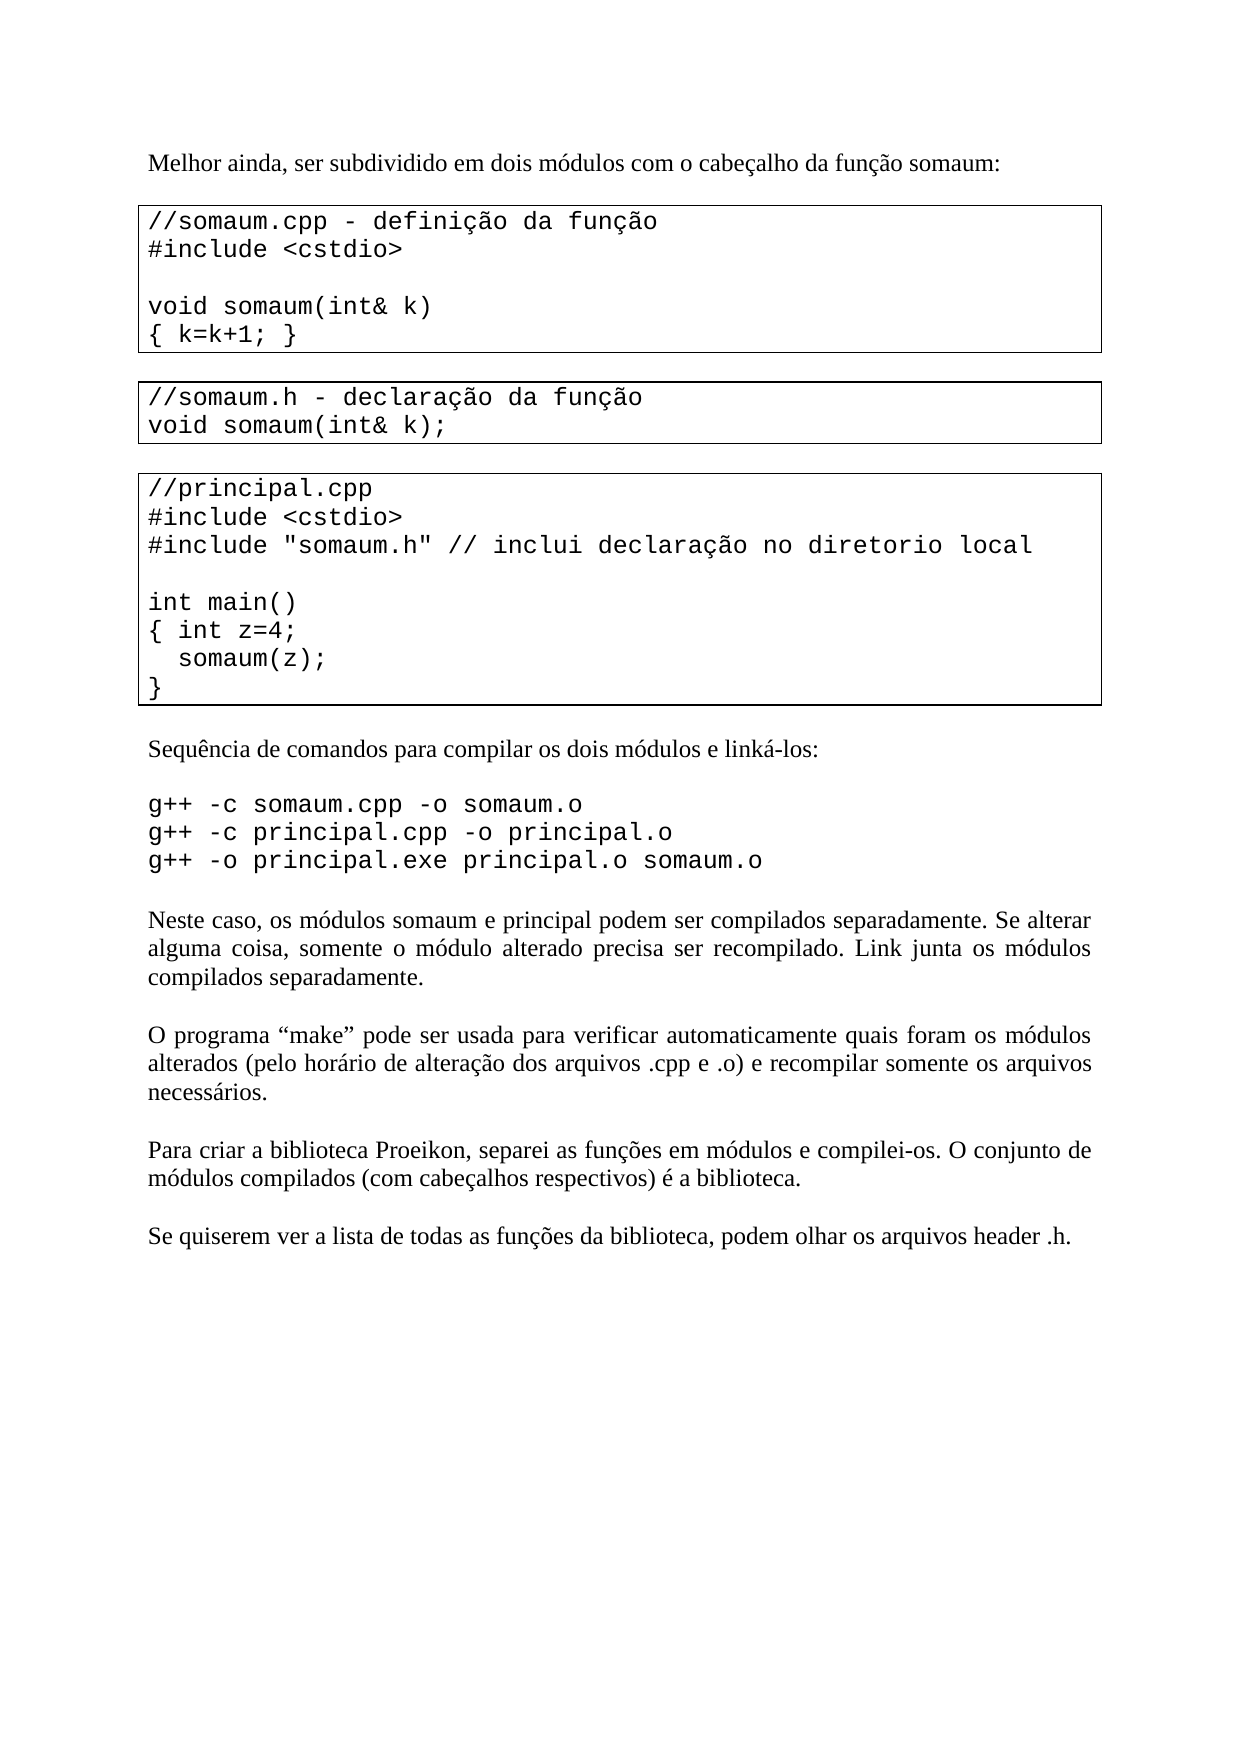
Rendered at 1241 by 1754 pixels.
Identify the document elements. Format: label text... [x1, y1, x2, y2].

text int main() [148, 589, 1092, 617]
text void somaum(int& k) [148, 293, 1092, 318]
text g++ -o principal.exe principal.o somaum.o [148, 848, 1092, 876]
text Se quiserem ver a lista de todas as funções da biblioteca, podem olhar os arquivos header .h. [148, 1221, 1092, 1250]
text Neste caso, os módulos somaum e principal podem ser compilados separadamente. Se alterar alguma coisa, somente o módulo alterado precisa ser recompilado. Link junta os módulos compilados separadamente. [148, 905, 1092, 991]
text #include <cstdio> [148, 504, 1092, 532]
text #include <cstdio> [148, 237, 1092, 265]
text Para criar a biblioteca Proeikon, separei as funções em módulos e compilei-os. O conjunto de módulos compilados (com cabeçalhos respectivos) é a biblioteca. [148, 1135, 1092, 1192]
text void somaum(int& k); [139, 410, 1101, 443]
text g++ -c somaum.cpp -o somaum.o [148, 791, 1092, 820]
text somaum(z); [148, 646, 1092, 671]
text //principal.cpp [139, 474, 1101, 504]
text O programa “make” pode ser usada para verificar automaticamente quais foram os módulos alterados (pelo horário de alteração dos arquivos .cpp e .o) e recompilar somente os arquivos necessários. [148, 1020, 1092, 1106]
text Melhor ainda, ser subdividido em dois módulos com o cabeçalho da função somaum: [148, 148, 1092, 176]
text { k=k+1; } [139, 318, 1101, 352]
text g++ -c principal.cpp -o principal.o [148, 820, 1092, 848]
text #include "somaum.h" // inclui declaração no diretorio local [148, 532, 1092, 561]
text //somaum.cpp - definição da função [139, 206, 1101, 237]
text { int z=4; [148, 617, 1092, 646]
text Sequência de comandos para compilar os dois módulos e linká-los: [148, 734, 1092, 763]
text //somaum.h - declaração da função [139, 383, 1101, 410]
text } [139, 671, 1101, 704]
